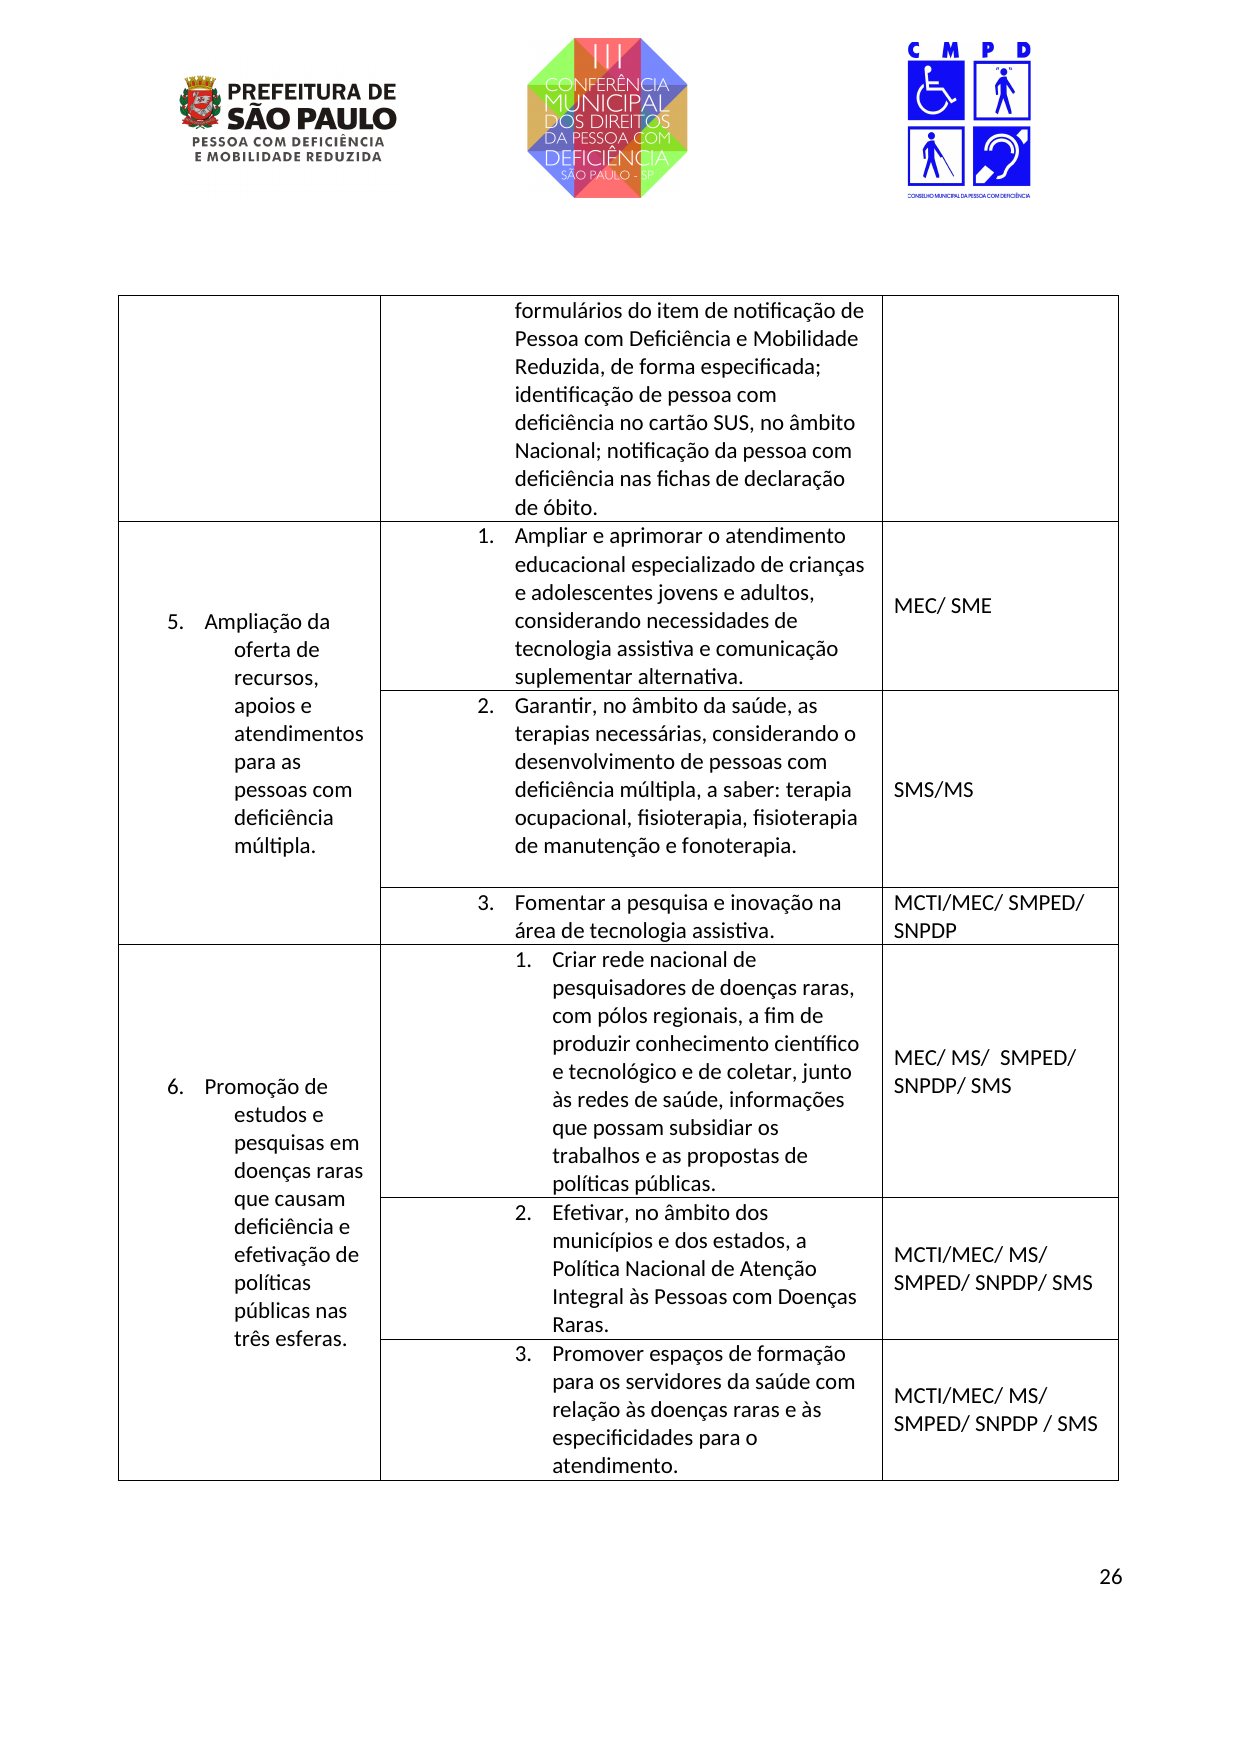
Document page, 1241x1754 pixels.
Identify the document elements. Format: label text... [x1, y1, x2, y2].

table_cell MEC/ SME [883, 522, 1118, 690]
table_cell Ampliação da oferta de recursos, apoios e atendimentos para as pessoas com deficiência múltipla. [119, 522, 380, 944]
table_cell Efetivar, no âmbito dos municípios e dos estados, a Política Nacional de Atenção Integral às Pessoas com Doenças Raras. [381, 1198, 882, 1338]
table_cell Promover espaços de formação para os servidores da saúde com relação às doenças raras e às especificidades para o atendimento. [381, 1340, 882, 1479]
table_cell Criar rede nacional de pesquisadores de doenças raras, com pólos regionais, a fim de produzir conhecimento científico e tecnológico e de coletar, junto às redes de saúde, informações que possam subsidiar os trabalhos e as propostas de políticas públicas. [381, 945, 882, 1197]
table_cell [119, 296, 380, 521]
table_cell SMS/MS [883, 691, 1118, 887]
table_cell MCTI/MEC/ MS/ SMPED/ SNPDP / SMS [883, 1340, 1118, 1479]
table_cell MEC/ MS/ SMPED/ SNPDP/ SMS [883, 945, 1118, 1197]
table_cell formulários do item de notificação de Pessoa com Deficiência e Mobilidade Reduzida, de forma especificada; identificação de pessoa com deficiência no cartão SUS, no âmbito Nacional; notificação da pessoa com deficiência nas fichas de declaração de óbito. [381, 296, 882, 521]
table_cell Fomentar a pesquisa e inovação na área de tecnologia assistiva. [381, 888, 882, 944]
table_cell MCTI/MEC/ MS/ SMPED/ SNPDP/ SMS [883, 1198, 1118, 1338]
table_cell MCTI/MEC/ SMPED/ SNPDP [883, 888, 1118, 944]
table_cell [883, 296, 1118, 521]
table_cell Ampliar e aprimorar o atendimento educacional especializado de crianças e adolescentes jovens e adultos, considerando necessidades de tecnologia assistiva e comunicação suplementar alternativa. [381, 522, 882, 690]
table_cell Promoção de estudos e pesquisas em doenças raras que causam deficiência e efetivação de políticas públicas nas três esferas. [119, 945, 380, 1479]
table_cell Garantir, no âmbito da saúde, as terapias necessárias, considerando o desenvolvimento de pessoas com deficiência múltipla, a saber: terapia ocupacional, fisioterapia, fisioterapia de manutenção e fonoterapia. [381, 691, 882, 887]
